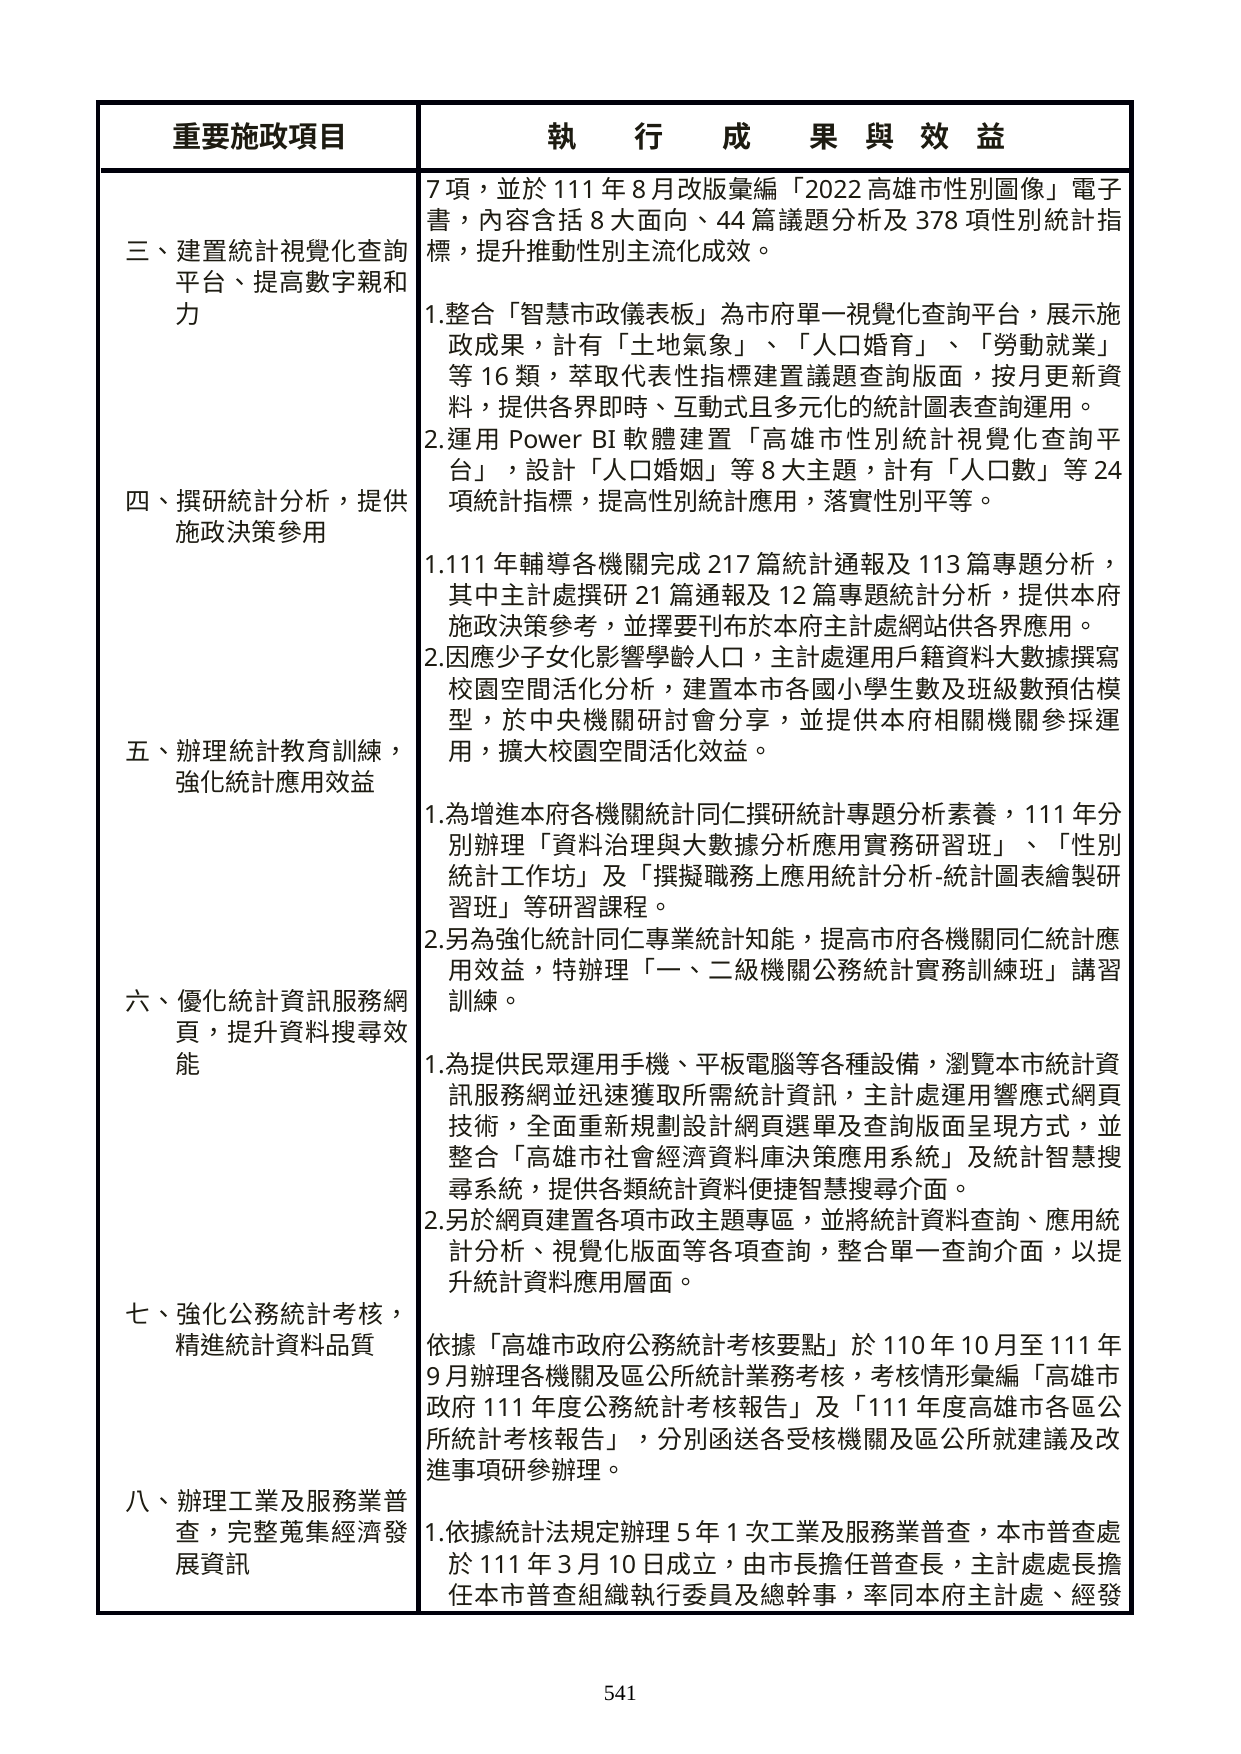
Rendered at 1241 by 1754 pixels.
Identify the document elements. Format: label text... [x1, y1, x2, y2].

table_header 重要施政項目 [100, 105, 416, 168]
table_cell 7項，並於111年8月改版彙編「2022高雄市性別圖像」電子書，內容含括8大面向、44篇議題分析及378項性別統計指標，提升推動性別主流化成效。 1.整合「智慧市政儀表板」為市府單一視覺化查詢平台，展示施政成果，計有「土地氣象」、「人口婚育」、「勞動就業」等16類，萃取代表性指標建置議題查詢版面，按月更新資料，提供各界即時、互動式且多元化的統計圖表查詢運用。 2.運用Power BI軟體建置「高雄市性別統計視覺化查詢平台」，設計「人口婚姻」等8大主題，計有「人口數」等24項統計指標，提高性別統計應用，落實性別平等。 1.111年輔導各機關完成217篇統計通報及113篇專題分析，其中主計處撰研21篇通報及12篇專題統計分析，提供本府施政決策參考，並擇要刊布於本府主計處網站供各界應用。 2.因應少子女化影響學齡人口，主計處運用戶籍資料大數據撰寫校園空間活化分析，建置本市各國小學生數及班級數預估模型，於中央機關研討會分享，並提供本府相關機關參採運用，擴大校園空間活化效益。 1.為增進本府各機關統計同仁撰研統計專題分析素養，111年分別辦理「資料治理與大數據分析應用實務研習班」、「性別統計工作坊」及「撰擬職務上應用統計分析-統計圖表繪製研習班」等研習課程。 2.另為強化統計同仁專業統計知能，提高市府各機關同仁統計應用效益，特辦理「一、二級機關公務統計實務訓練班」講習訓練。 1.為提供民眾運用手機、平板電腦等各種設備，瀏覽本市統計資訊服務網並迅速獲取所需統計資訊，主計處運用響應式網頁技術，全面重新規劃設計網頁選單及查詢版面呈現方式，並整合「高雄市社會經濟資料庫決策應用系統」及統計智慧搜尋系統，提供各類統計資料便捷智慧搜尋介面。 2.另於網頁建置各項市政主題專區，並將統計資料查詢、應用統計分析、視覺化版面等各項查詢，整合單一查詢介面，以提升統計資料應用層面。 依據「高雄市政府公務統計考核要點」於110年10月至111年9月辦理各機關及區公所統計業務考核，考核情形彙編「高雄市政府111年度公務統計考核報告」及「111年度高雄市各區公所統計考核報告」，分別函送各受核機關及區公所就建議及改進事項研參辦理。 1.依據統計法規定辦理5年1次工業及服務業普查，本市普查處於111年3月10日成立，由市長擔任普查長，主計處處長擔任本市普查組織執行委員及總幹事，率同本府主計處、經發 [421, 173, 1129, 1611]
table_header 執 行 成 果 與 效 益 [421, 105, 1129, 168]
table_cell 三、建置統計視覺化查詢平台、提高數字親和力 四、撰研統計分析，提供施政決策參用 五、辦理統計教育訓練，強化統計應用效益 六、優化統計資訊服務網頁，提升資料搜尋效能 七、強化公務統計考核，精進統計資料品質 八、辦理工業及服務業普查，完整蒐集經濟發展資訊 [100, 169, 416, 1611]
